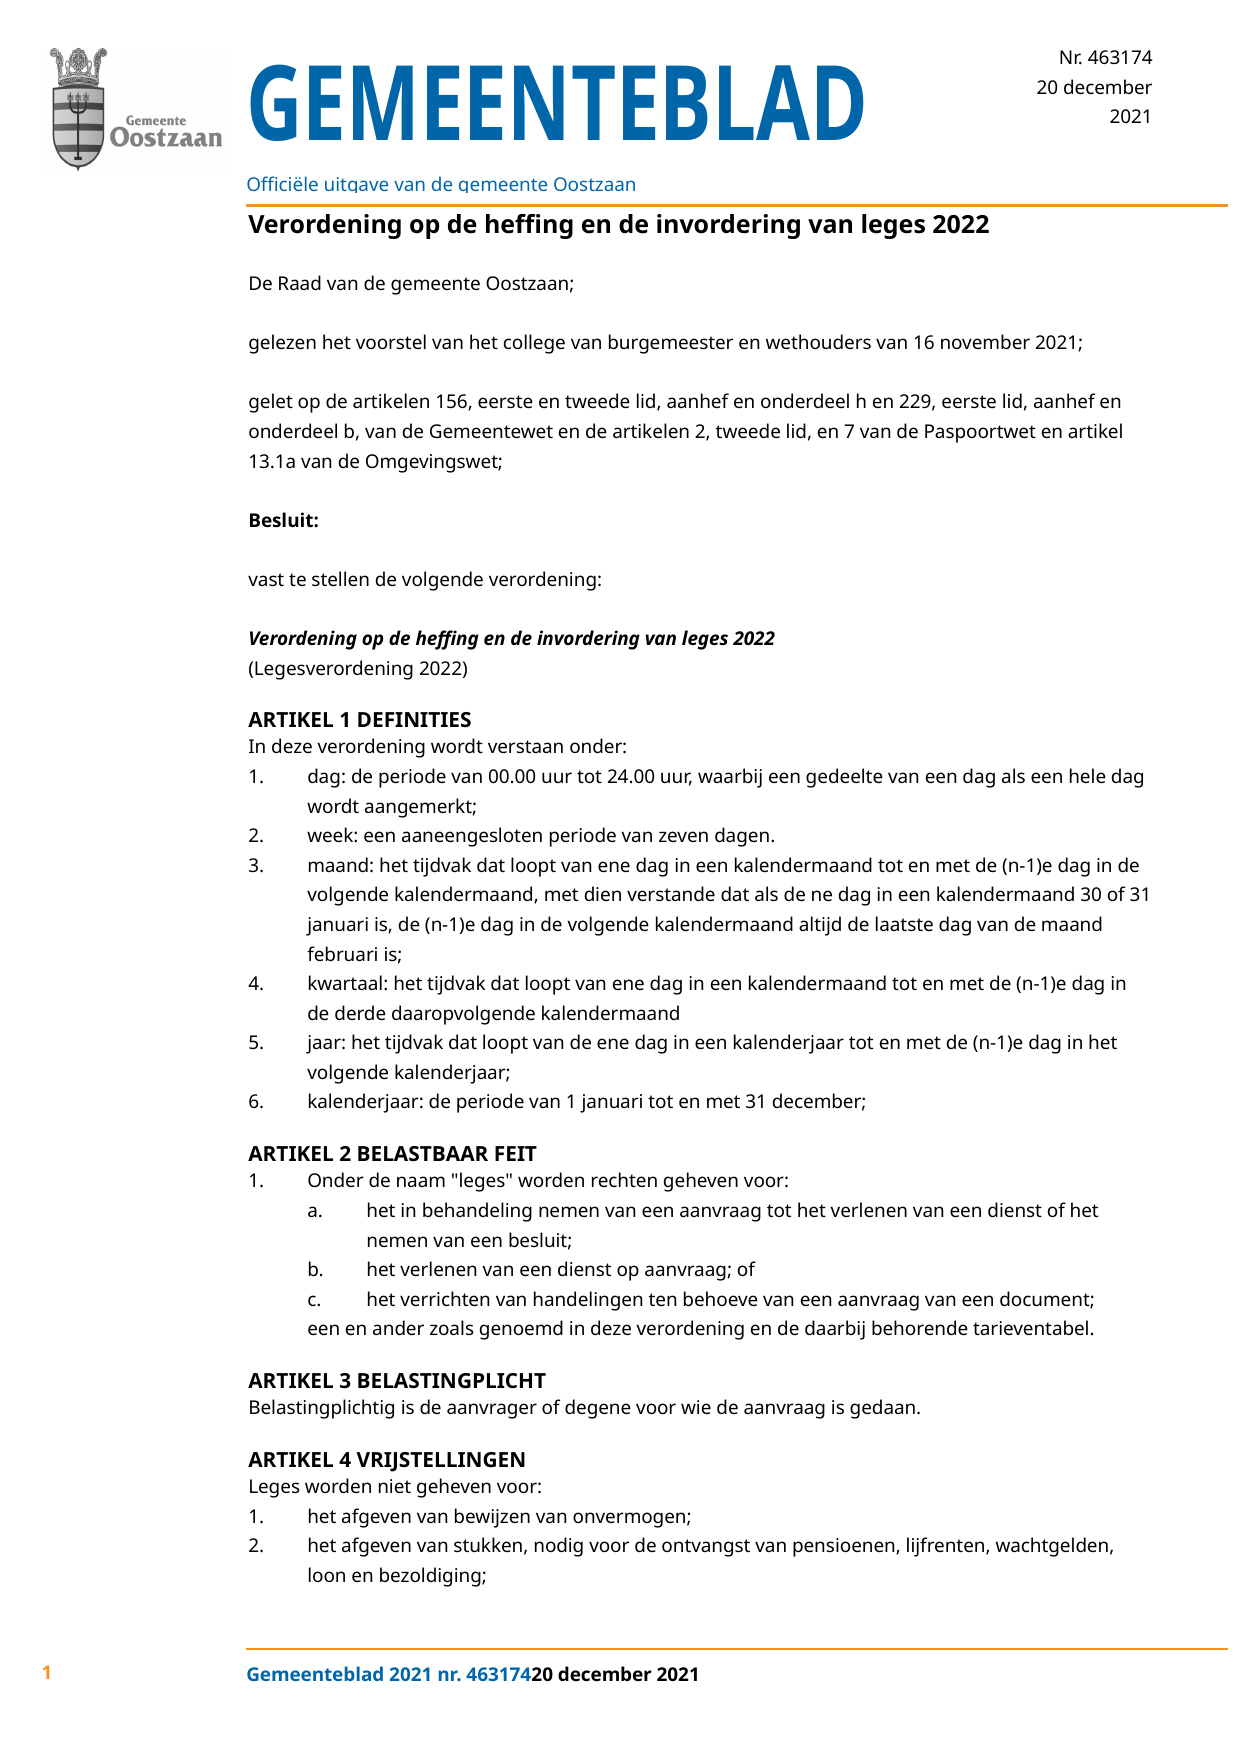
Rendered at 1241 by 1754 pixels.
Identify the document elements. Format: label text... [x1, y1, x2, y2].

text Leges worden niet geheven voor: [248, 1473, 1152, 1499]
text Belastingplichtig is de aanvrager of degene voor wie de aanvraag is gedaan. [248, 1394, 1152, 1420]
list het afgeven van stukken, nodig voor de ontvangst van pensioenen, lijfrenten, wachtgelden, loon en bezoldiging; [248, 1532, 1152, 1588]
list het in behandeling nemen van een aanvraag tot het verlenen van een dienst of het nemen van een besluit; [307, 1197, 1152, 1252]
list maand: het tijdvak dat loopt van ene dag in een kalendermaand tot en met de (n-1)e dag in de volgende kalendermaand, met dien verstande dat als de ne dag in een kalendermaand 30 of 31 januari is, de (n-1)e dag in de volgende kalendermaand altijd de laatste dag van de maand februari is; [248, 852, 1152, 967]
text Verordening op de heffing en de invordering van leges 2022 [248, 207, 1152, 241]
text gelet op de artikelen 156, eerste en tweede lid, aanhef en onderdeel h en 229, eerste lid, aanhef en onderdeel b, van de Gemeentewet en de artikelen 2, tweede lid, en 7 van de Paspoortwet en artikel 13.1a van de Omgevingswet; [248, 389, 1152, 473]
list het verrichten van handelingen ten behoeve van een aanvraag van een document; [307, 1286, 1152, 1312]
list kalenderjaar: de periode van 1 januari tot en met 31 december; [248, 1089, 1152, 1114]
list jaar: het tijdvak dat loopt van de ene dag in een kalenderjaar tot en met de (n-1)e dag in het volgende kalenderjaar; [248, 1029, 1152, 1085]
text vast te stellen de volgende verordening: [248, 566, 1152, 592]
text gelezen het voorstel van het college van burgemeester en wethouders van 16 november 2021; [248, 329, 1152, 355]
text ARTIKEL 2 BELASTBAAR FEIT [248, 1139, 1152, 1168]
list een en ander zoals genoemd in deze verordening en de daarbij behorende tarieventabel. [248, 1316, 1152, 1341]
list Onder de naam "leges" worden rechten geheven voor: [248, 1168, 1152, 1193]
picture [41, 47, 231, 172]
list het afgeven van bewijzen van onvermogen; [248, 1503, 1152, 1528]
list kwartaal: het tijdvak dat loopt van ene dag in een kalendermaand tot en met de (n-1)e dag in de derde daaropvolgende kalendermaand [248, 970, 1152, 1026]
text ARTIKEL 3 BELASTINGPLICHT [248, 1366, 1152, 1394]
text De Raad van de gemeente Oostzaan; [248, 270, 1152, 296]
list week: een aaneengesloten periode van zeven dagen. [248, 822, 1152, 848]
text ARTIKEL 4 VRIJSTELLINGEN [248, 1445, 1152, 1473]
list dag: de periode van 00.00 uur tot 24.00 uur, waarbij een gedeelte van een dag als een hele dag wordt aangemerkt; [248, 763, 1152, 819]
text Verordening op de heffing en de invordering van leges 2022 [248, 625, 1152, 651]
text In deze verordening wordt verstaan onder: [248, 734, 1152, 759]
text ARTIKEL 1 DEFINITIES [248, 705, 1152, 734]
text (Legesverordening 2022) [248, 655, 1152, 681]
text Besluit: [248, 507, 1152, 533]
list het verlenen van een dienst op aanvraag; of [307, 1256, 1152, 1282]
